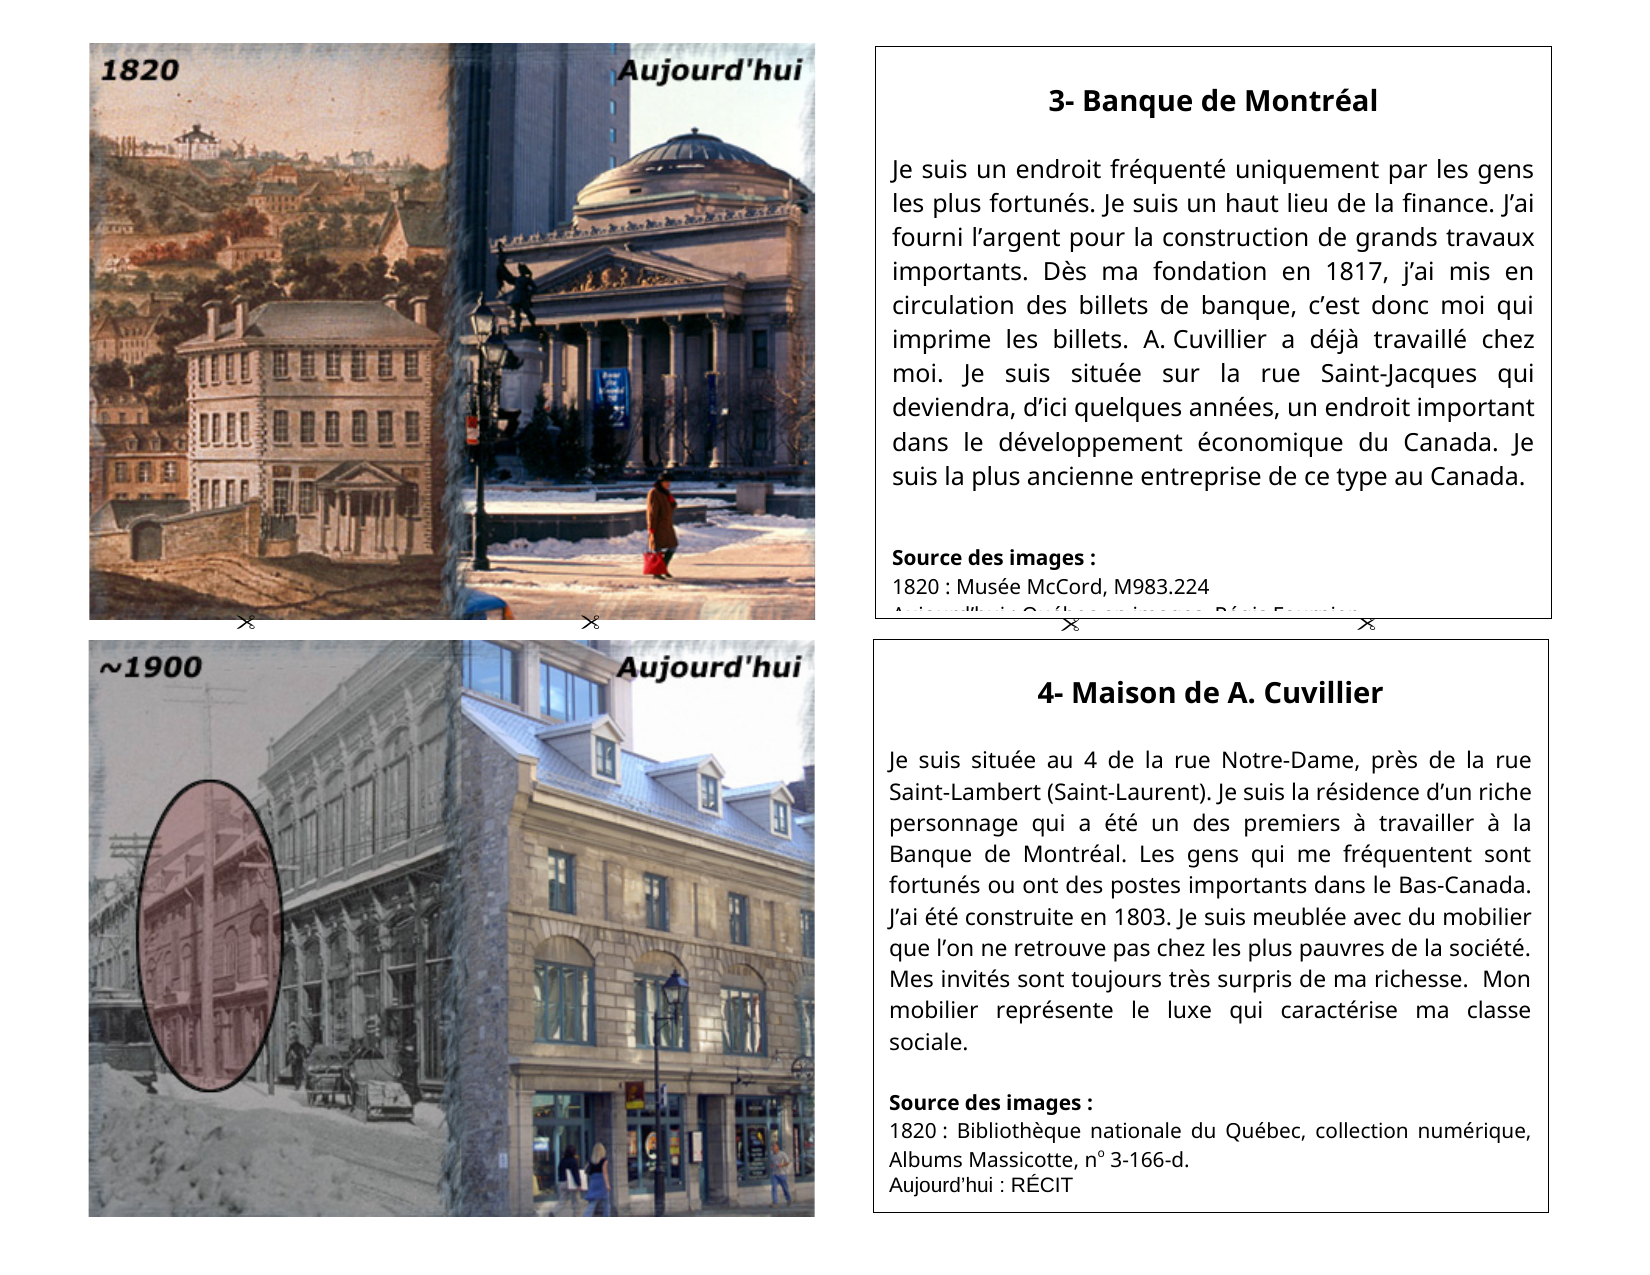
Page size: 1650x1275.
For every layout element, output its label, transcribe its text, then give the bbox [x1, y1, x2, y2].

text 1820 : Bibliothèque nationale du Québec, collection numérique, Albums Massicotte, no 3-166-d. [889, 1116, 1532, 1173]
text Aujourd’hui : Québec en images, Régis Fournier [892, 600, 1535, 610]
text Source des images : [892, 543, 1535, 572]
text Aujourd’hui : RÉCIT [889, 1173, 1532, 1196]
subtitle 4- Maison de A. Cuvillier [889, 673, 1532, 712]
text Source des images : [889, 1088, 1532, 1116]
subtitle 3- Banque de Montréal [892, 80, 1535, 120]
text Je suis un endroit fréquenté uniquement par les gens les plus fortunés. Je suis un haut lieu de la finance. J’ai fourni l’argent pour la construction de grands travaux importants. Dès ma fondation en 1817, j’ai mis en circulation des billets de banque, c’est donc moi qui imprime les billets. A. Cuvillier a déjà travaillé chez moi. Je suis située sur la rue Saint-Jacques qui deviendra, d’ici quelques années, un endroit important dans le développement économique du Canada. Je suis la plus ancienne entreprise de ce type au Canada. [892, 152, 1535, 492]
picture [89, 43, 816, 620]
text 1820 : Musée McCord, M983.224 [892, 572, 1535, 600]
picture [88, 640, 815, 1217]
text Je suis située au 4 de la rue Notre-Dame, près de la rue Saint-Lambert (Saint-Laurent). Je suis la résidence d’un riche personnage qui a été un des premiers à travailler à la Banque de Montréal. Les gens qui me fréquentent sont fortunés ou ont des postes importants dans le Bas-Canada. J’ai été construite en 1803. Je suis meublée avec du mobilier que l’on ne retrouve pas chez les plus pauvres de la société. Mes invités sont toujours très surpris de ma richesse. Mon mobilier représente le luxe qui caractérise ma classe sociale. [889, 744, 1532, 1057]
